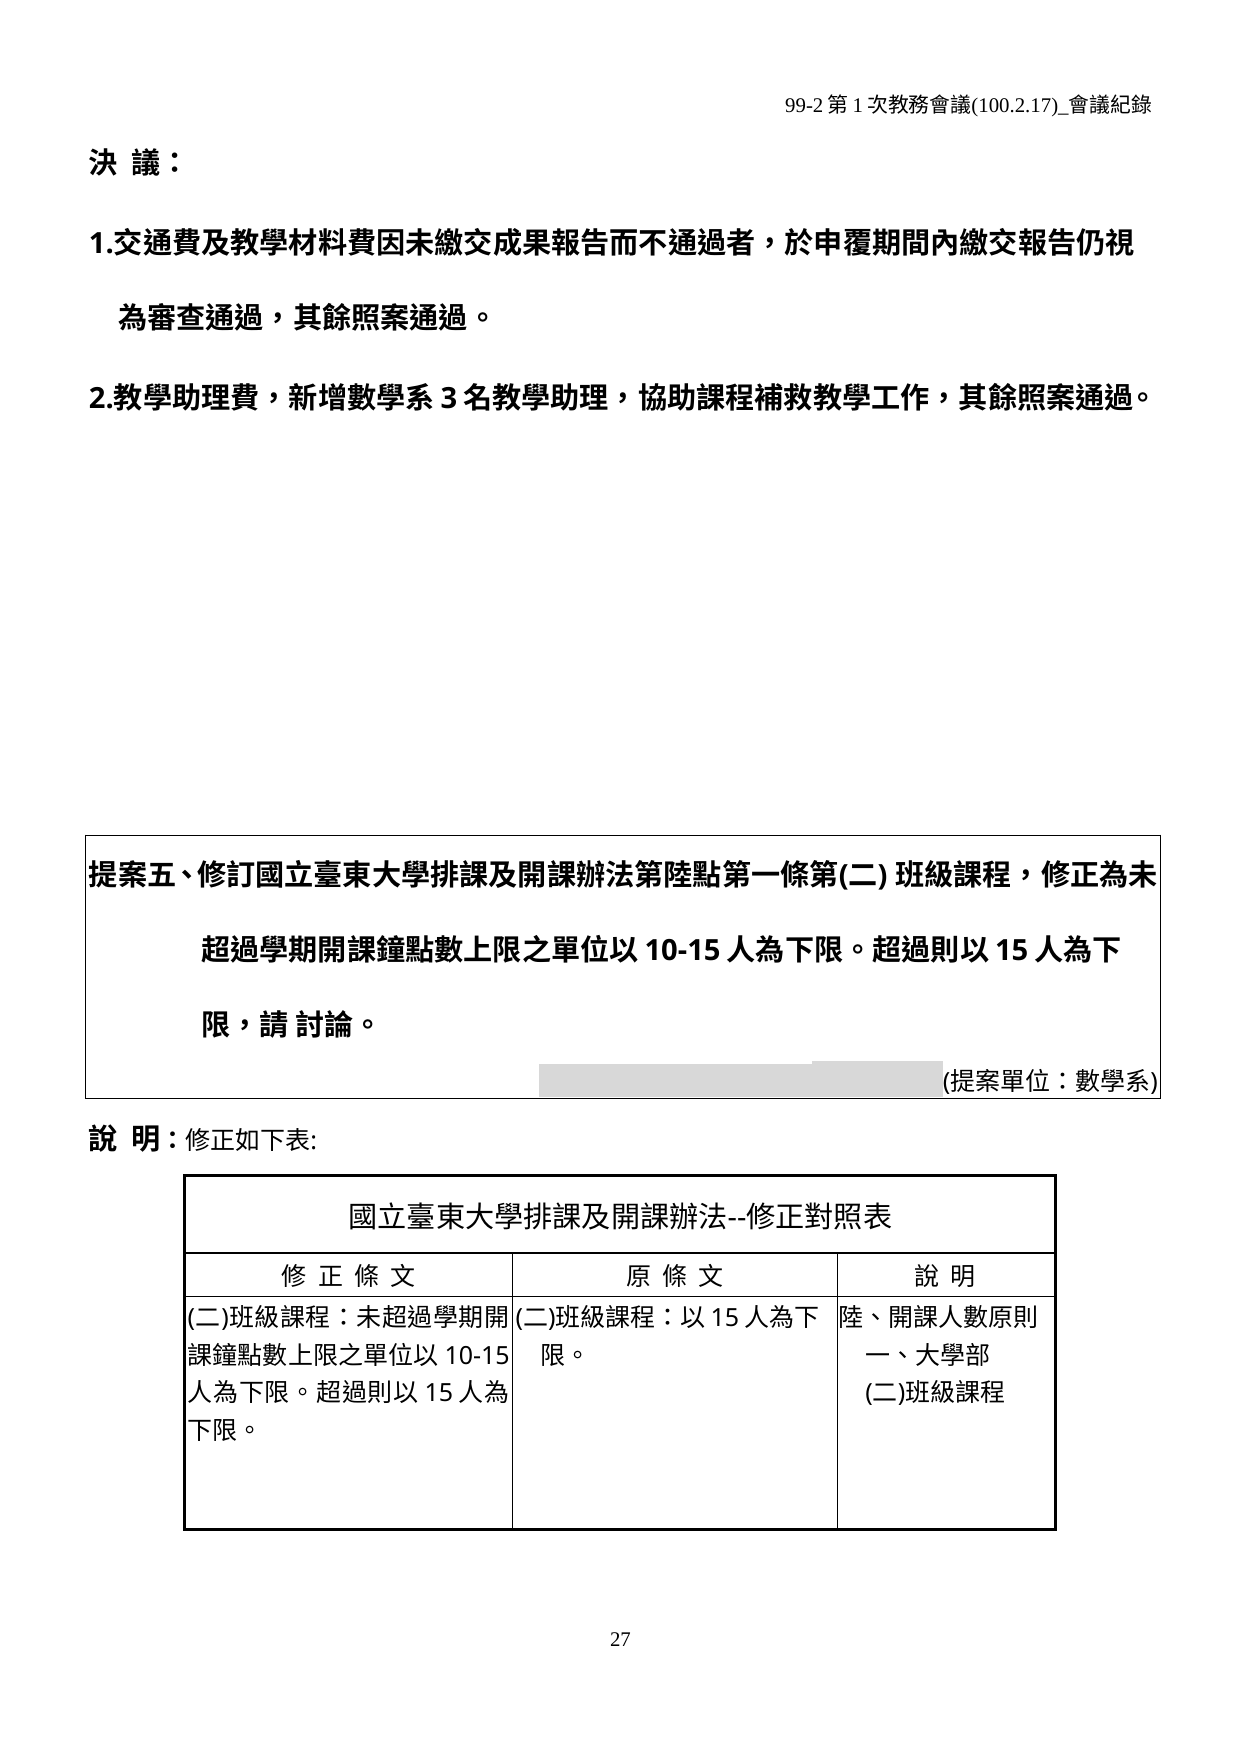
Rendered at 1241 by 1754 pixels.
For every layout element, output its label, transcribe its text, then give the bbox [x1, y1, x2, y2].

text 決 議： [89, 123, 1152, 198]
table_cell 原 條 文 [513, 1254, 837, 1296]
table_cell 修 正 條 文 [186, 1254, 512, 1296]
table_header 國立臺東大學排課及開課辦法--修正對照表 [186, 1177, 1054, 1252]
text 說 明：修正如下表: [89, 1099, 1152, 1174]
table_cell (二)班級課程：未超過學期開課鐘點數上限之單位以10-15人為下限。超過則以15人為下限。 [186, 1297, 512, 1527]
text 1.交通費及教學材料費因未繳交成果報告而不通過者，於申覆期間內繳交報告仍視為審查通過，其餘照案通過。 [89, 203, 1152, 353]
table_cell 陸、開課人數原則 一、大學部 (二)班級課程 [838, 1297, 1054, 1527]
table_cell (二)班級課程：以15人為下限。 [513, 1297, 837, 1527]
text 2.教學助理費，新增數學系3名教學助理，協助課程補救教學工作，其餘照案通過。 [89, 358, 1152, 433]
table_header 提案五、修訂國立臺東大學排課及開課辦法第陸點第一條第(二) 班級課程，修正為未超過學期開課鐘點數上限之單位以10-15人為下限。超過則以15人為下限，請 討論。 (提案單位：數學系) [86, 836, 1160, 1098]
table_cell 說 明 [838, 1254, 1054, 1296]
